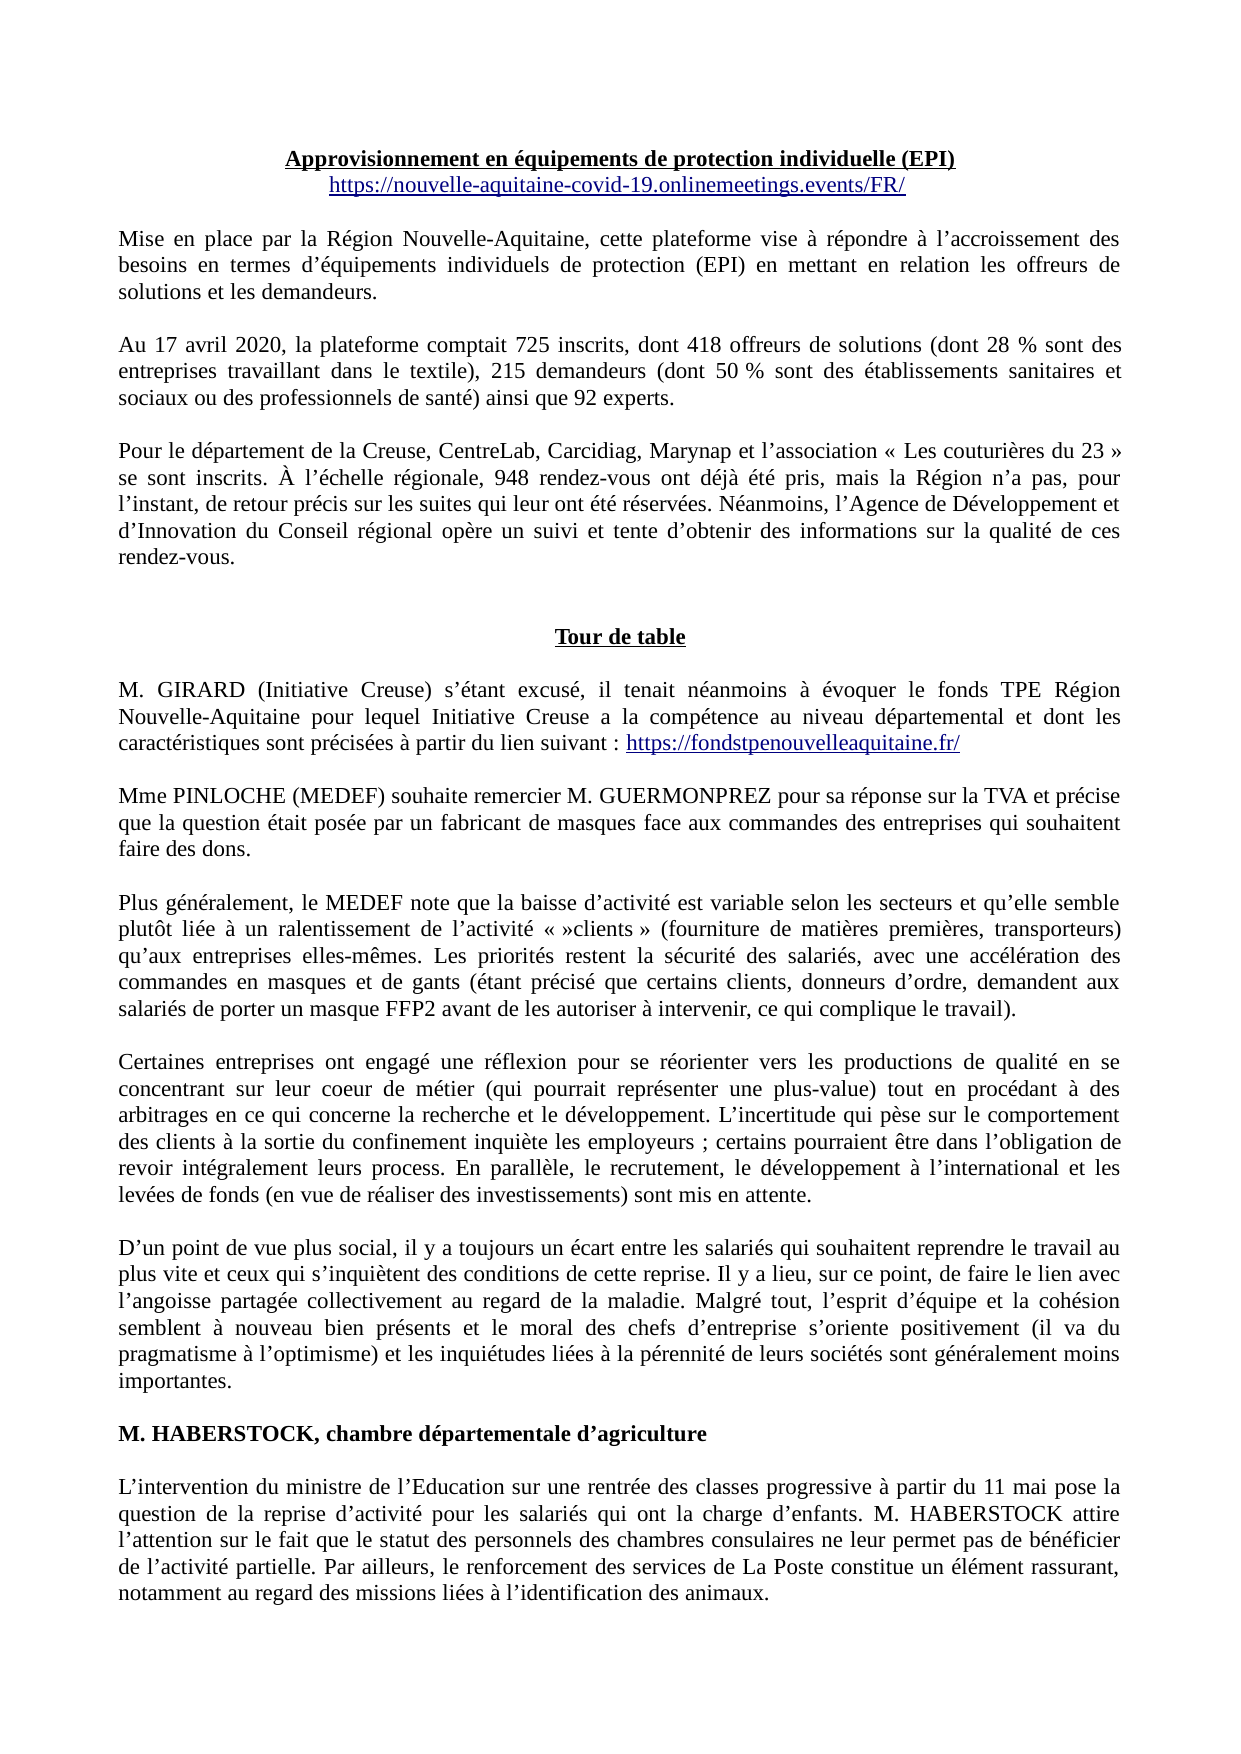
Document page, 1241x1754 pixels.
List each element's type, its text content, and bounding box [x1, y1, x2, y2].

text D’un point de vue plus social, il y a toujours un écart entre les salariés qui souhaitent reprendre le travail au plus vite et ceux qui s’inquiètent des conditions de cette reprise. Il y a lieu, sur ce point, de faire le lien avec l’angoisse partagée collectivement au regard de la maladie. Malgré tout, l’esprit d’équipe et la cohésion semblent à nouveau bien présents et le moral des chefs d’entreprise s’oriente positivement (il va du pragmatisme à l’optimisme) et les inquiétudes liées à la pérennité de leurs sociétés sont généralement moins importantes. [118, 1234, 1122, 1393]
text Pour le département de la Creuse, CentreLab, Carcidiag, Marynap et l’association « Les couturières du 23 » se sont inscrits. À l’échelle régionale, 948 rendez-vous ont déjà été pris, mais la Région n’a pas, pour l’instant, de retour précis sur les suites qui leur ont été réservées. Néanmoins, l’Agence de Développement et d’Innovation du Conseil régional opère un suivi et tente d’obtenir des informations sur la qualité de ces rendez-vous. [118, 437, 1122, 570]
text M. GIRARD (Initiative Creuse) s’étant excusé, il tenait néanmoins à évoquer le fonds TPE Région Nouvelle-Aquitaine pour lequel Initiative Creuse a la compétence au niveau départemental et dont les caractéristiques sont précisées à partir du lien suivant : https://fondstpenouvelleaquitaine.fr/ [118, 676, 1122, 756]
text L’intervention du ministre de l’Education sur une rentrée des classes progressive à partir du 11 mai pose la question de la reprise d’activité pour les salariés qui ont la charge d’enfants. M. HABERSTOCK attire l’attention sur le fait que le statut des personnels des chambres consulaires ne leur permet pas de bénéficier de l’activité partielle. Par ailleurs, le renforcement des services de La Poste constitue un élément rassurant, notamment au regard des missions liées à l’identification des animaux. [118, 1473, 1122, 1606]
text Mme PINLOCHE (MEDEF) souhaite remercier M. GUERMONPREZ pour sa réponse sur la TVA et précise que la question était posée par un fabricant de masques face aux commandes des entreprises qui souhaitent faire des dons. [118, 782, 1122, 862]
text Mise en place par la Région Nouvelle-Aquitaine, cette plateforme vise à répondre à l’accroissement des besoins en termes d’équipements individuels de protection (EPI) en mettant en relation les offreurs de solutions et les demandeurs. [118, 224, 1122, 304]
text Au 17 avril 2020, la plateforme comptait 725 inscrits, dont 418 offreurs de solutions (dont 28 % sont des entreprises travaillant dans le textile), 215 demandeurs (dont 50 % sont des établissements sanitaires et sociaux ou des professionnels de santé) ainsi que 92 experts. [118, 331, 1122, 410]
text M. HABERSTOCK, chambre départementale d’agriculture [118, 1420, 1122, 1446]
text https://nouvelle-aquitaine-covid-19.onlinemeetings.events/FR/ [118, 171, 1122, 198]
text Plus généralement, le MEDEF note que la baisse d’activité est variable selon les secteurs et qu’elle semble plutôt liée à un ralentissement de l’activité « »clients » (fourniture de matières premières, transporteurs) qu’aux entreprises elles-mêmes. Les priorités restent la sécurité des salariés, avec une accélération des commandes en masques et de gants (étant précisé que certains clients, donneurs d’ordre, demandent aux salariés de porter un masque FFP2 avant de les autoriser à intervenir, ce qui complique le travail). [118, 888, 1122, 1021]
text Certaines entreprises ont engagé une réflexion pour se réorienter vers les productions de qualité en se concentrant sur leur coeur de métier (qui pourrait représenter une plus-value) tout en procédant à des arbitrages en ce qui concerne la recherche et le développement. L’incertitude qui pèse sur le comportement des clients à la sortie du confinement inquiète les employeurs ; certains pourraient être dans l’obligation de revoir intégralement leurs process. En parallèle, le recrutement, le développement à l’international et les levées de fonds (en vue de réaliser des investissements) sont mis en attente. [118, 1048, 1122, 1207]
text Approvisionnement en équipements de protection individuelle (EPI) [118, 145, 1122, 171]
text Tour de table [118, 623, 1122, 649]
